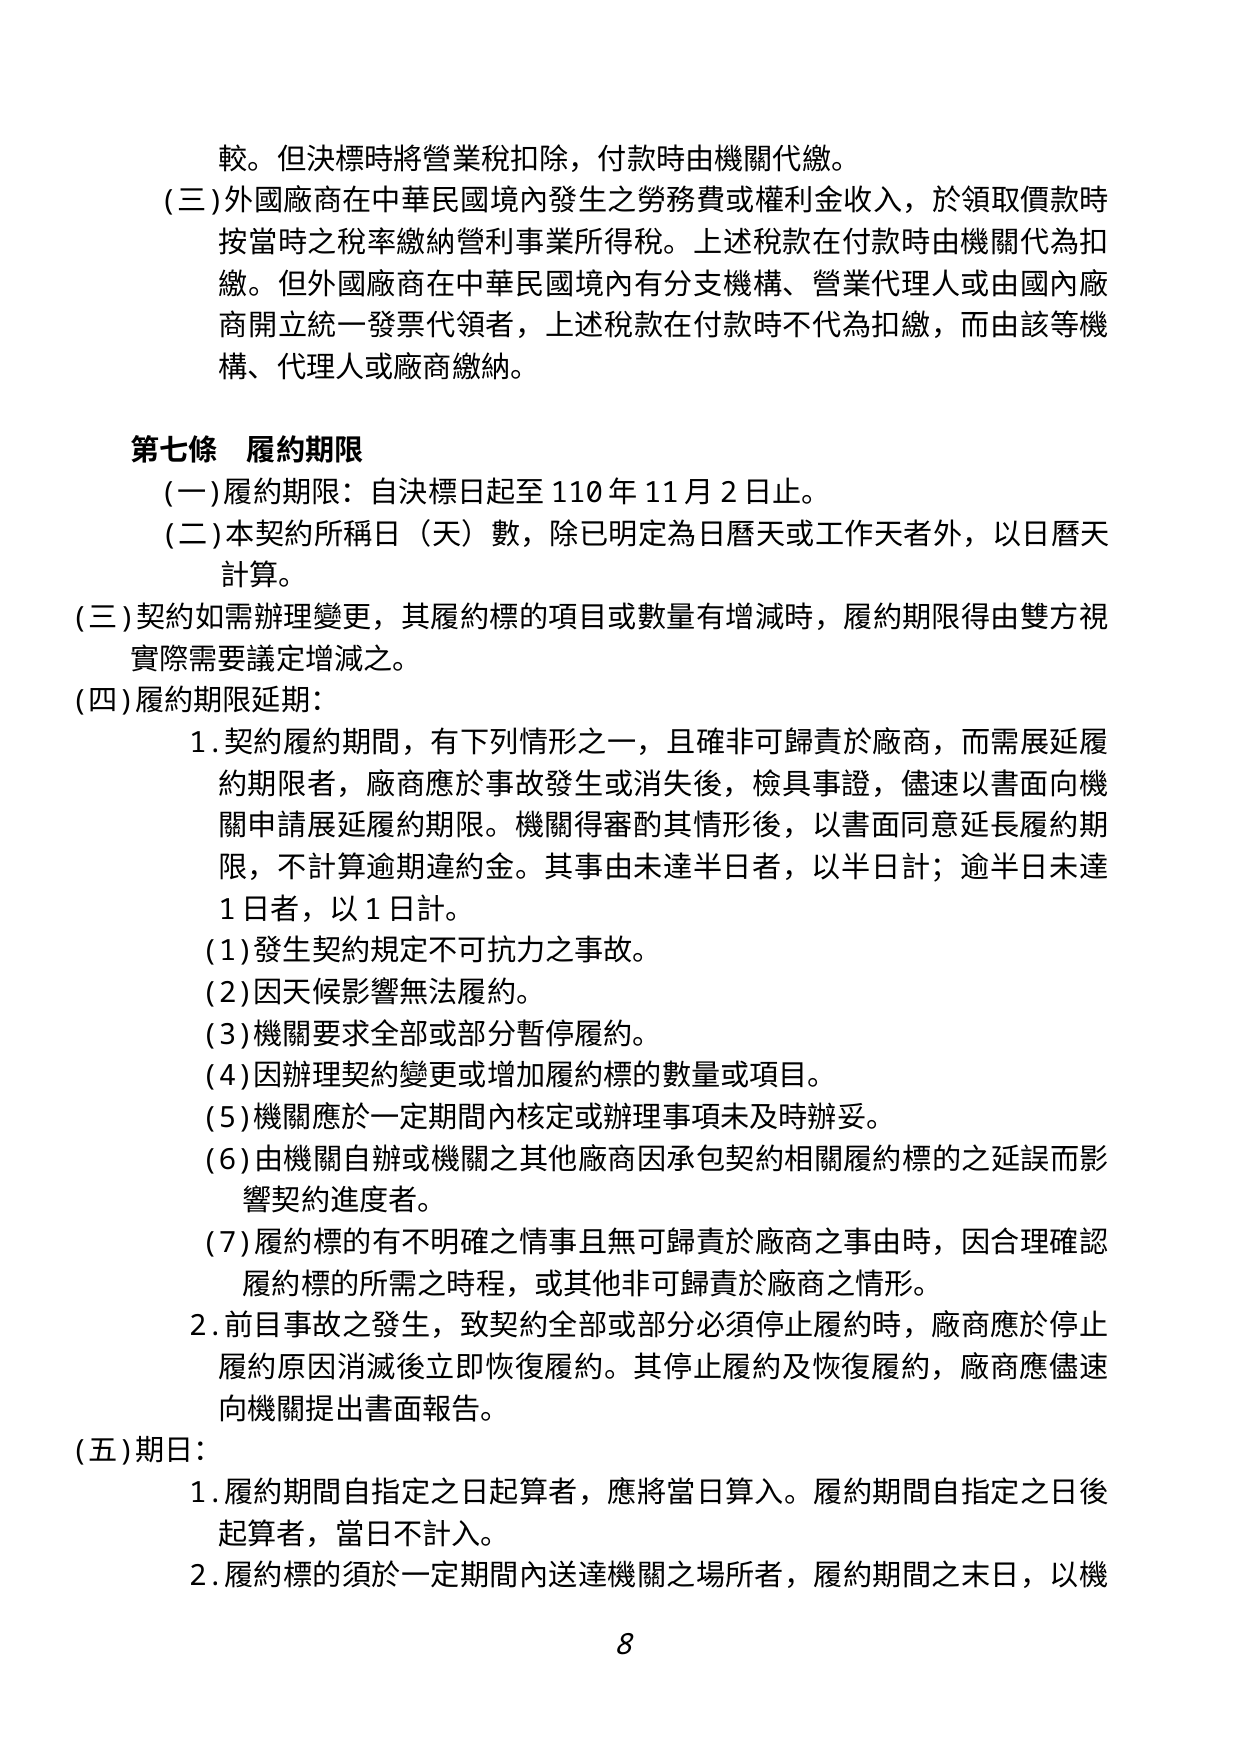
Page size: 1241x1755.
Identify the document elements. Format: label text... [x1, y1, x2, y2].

text (3)機關要求全部或部分暫停履約。 [201, 1011, 1110, 1052]
text 1.契約履約期間，有下列情形之一，且確非可歸責於廠商，而需展延履約期限者，廠商應於事故發生或消失後，檢具事證，儘速以書面向機關申請展延履約期限。機關得審酌其情形後，以書面同意延長履約期限，不計算逾期違約金。其事由未達半日者，以半日計；逾半日未達1日者，以1日計。 [189, 719, 1110, 927]
text 第七條 履約期限 [130, 427, 1110, 469]
text (三)契約如需辦理變更，其履約標的項目或數量有增減時，履約期限得由雙方視實際需要議定增減之。 [71, 594, 1110, 677]
text (5)機關應於一定期間內核定或辦理事項未及時辦妥。 [201, 1094, 1110, 1136]
text 2.前目事故之發生，致契約全部或部分必須停止履約時，廠商應於停止履約原因消滅後立即恢復履約。其停止履約及恢復履約，廠商應儘速向機關提出書面報告。 [189, 1302, 1110, 1427]
text (2)因天候影響無法履約。 [201, 969, 1110, 1011]
text (1)發生契約規定不可抗力之事故。 [201, 927, 1110, 969]
text (三)外國廠商在中華民國境內發生之勞務費或權利金收入，於領取價款時按當時之稅率繳納營利事業所得稅。上述稅款在付款時由機關代為扣繳。但外國廠商在中華民國境內有分支機構、營業代理人或由國內廠商開立統一發票代領者，上述稅款在付款時不代為扣繳，而由該等機構、代理人或廠商繳納。 [159, 177, 1110, 386]
text (五)期日： [71, 1427, 1110, 1469]
text (4)因辦理契約變更或增加履約標的數量或項目。 [201, 1052, 1110, 1094]
text (二)本契約所稱日（天）數，除已明定為日曆天或工作天者外，以日曆天計算。 [161, 511, 1110, 594]
text 較。但決標時將營業稅扣除，付款時由機關代繳。 [159, 136, 1110, 177]
text 1.履約期間自指定之日起算者，應將當日算入。履約期間自指定之日後起算者，當日不計入。 [189, 1469, 1110, 1552]
text 2.履約標的須於一定期間內送達機關之場所者，履約期間之末日，以機 [189, 1552, 1110, 1594]
text (一)履約期限：自決標日起至110年11月2日止。 [159, 469, 1110, 511]
text (7)履約標的有不明確之情事且無可歸責於廠商之事由時，因合理確認履約標的所需之時程，或其他非可歸責於廠商之情形。 [201, 1219, 1110, 1302]
text (6)由機關自辦或機關之其他廠商因承包契約相關履約標的之延誤而影響契約進度者。 [201, 1136, 1110, 1219]
text (四)履約期限延期： [71, 677, 1110, 719]
